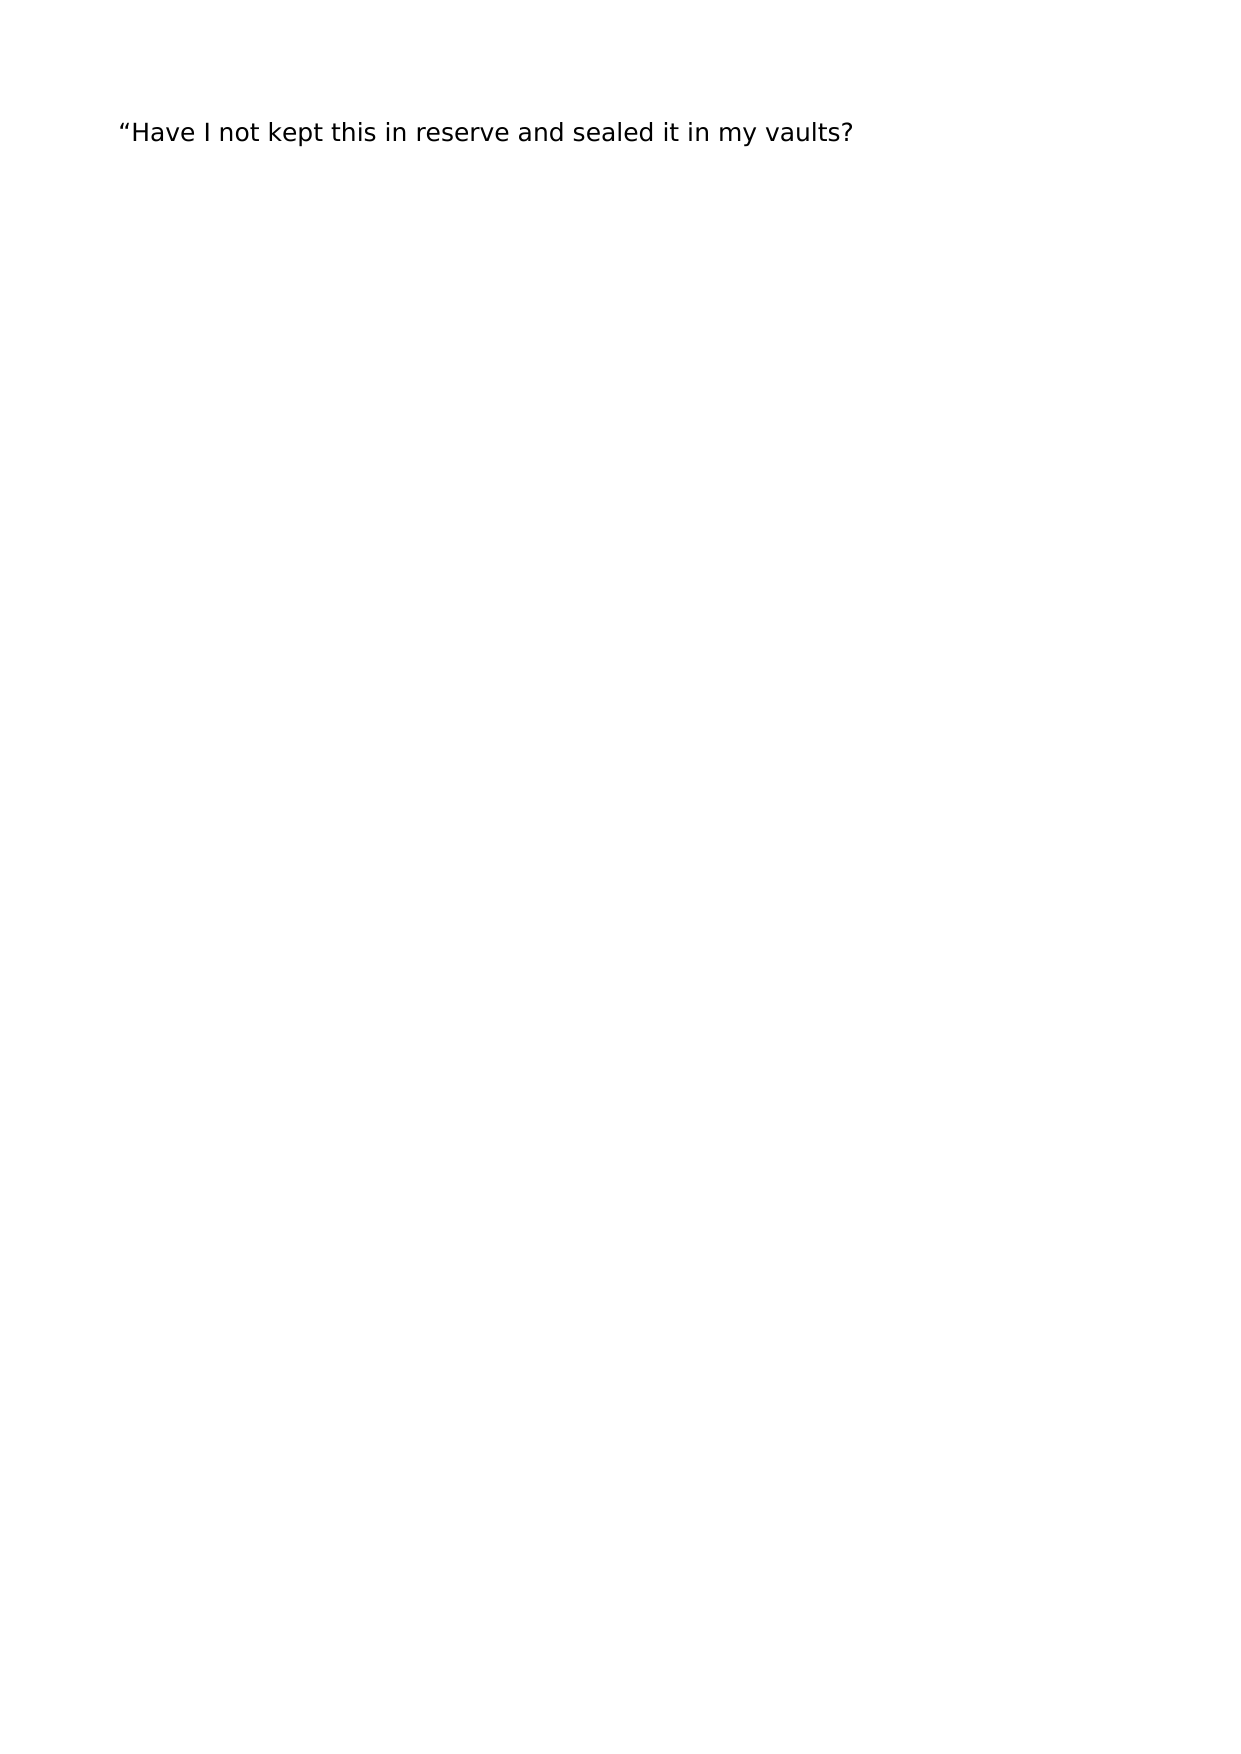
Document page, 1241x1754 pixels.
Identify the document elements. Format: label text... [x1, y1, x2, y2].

text “Have I not kept this in reserve and sealed it in my vaults? [118, 118, 1122, 147]
